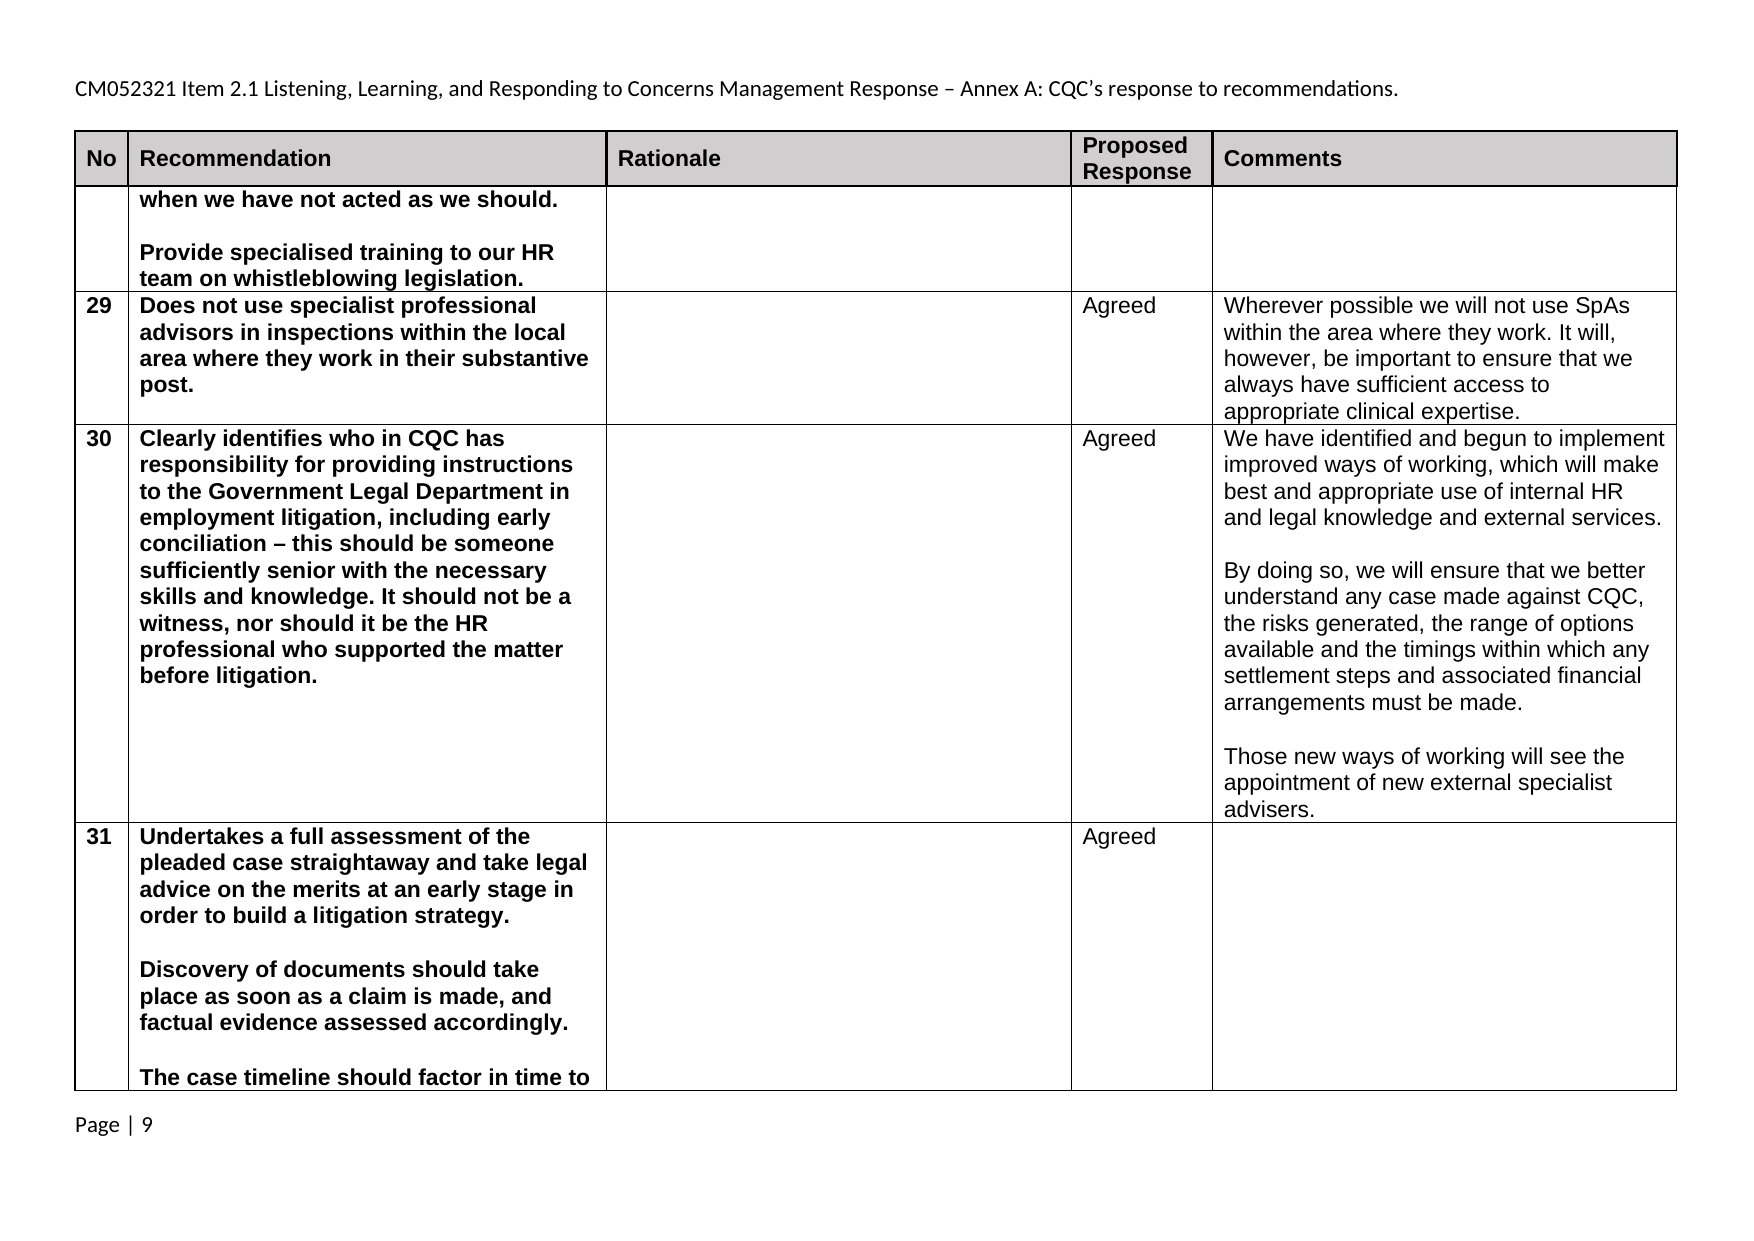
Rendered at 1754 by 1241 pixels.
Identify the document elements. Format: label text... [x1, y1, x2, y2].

table_header No [76, 132, 127, 185]
table_cell 30 [76, 425, 128, 822]
table_cell We have identified and begun to implement improved ways of working, which will make best and appropriate use of internal HR and legal knowledge and external services. By doing so, we will ensure that we better understand any case made against CQC, the risks generated, the range of options available and the timings within which any settlement steps and associated financial arrangements must be made. Those new ways of working will see the appointment of new external specialist advisers. [1213, 425, 1676, 822]
table_cell Agreed [1072, 425, 1212, 822]
table_header Recommendation [129, 132, 605, 185]
table_cell [1213, 187, 1676, 291]
table_cell [607, 425, 1071, 822]
table_header Proposed Response [1072, 132, 1211, 185]
table_cell [1213, 823, 1676, 1090]
table_cell Clearly identifies who in CQC has responsibility for providing instructions to the Government Legal Department in employment litigation, including early conciliation – this should be someone sufficiently senior with the necessary skills and knowledge. It should not be a witness, nor should it be the HR professional who supported the matter before litigation. [129, 425, 606, 822]
table_cell Agreed [1072, 823, 1212, 1090]
table_cell Agreed [1072, 292, 1212, 424]
table_cell [76, 187, 128, 291]
table_cell [607, 187, 1071, 291]
table_header Rationale [608, 132, 1070, 185]
table_cell 31 [76, 823, 128, 1090]
table_header Comments [1214, 132, 1676, 185]
table_cell [607, 292, 1071, 424]
table_cell Does not use specialist professional advisors in inspections within the local area where they work in their substantive post. [129, 292, 606, 424]
table_cell Undertakes a full assessment of the pleaded case straightaway and take legal advice on the merits at an early stage in order to build a litigation strategy. Discovery of documents should take place as soon as a claim is made, and factual evidence assessed accordingly. The case timeline should factor in time to [129, 823, 606, 1090]
table_cell Wherever possible we will not use SpAs within the area where they work. It will, however, be important to ensure that we always have sufficient access to appropriate clinical expertise. [1213, 292, 1676, 424]
table_cell when we have not acted as we should. Provide specialised training to our HR team on whistleblowing legislation. [129, 187, 606, 291]
table_cell [607, 823, 1071, 1090]
table_cell [1072, 187, 1212, 291]
table_cell 29 [76, 292, 128, 424]
